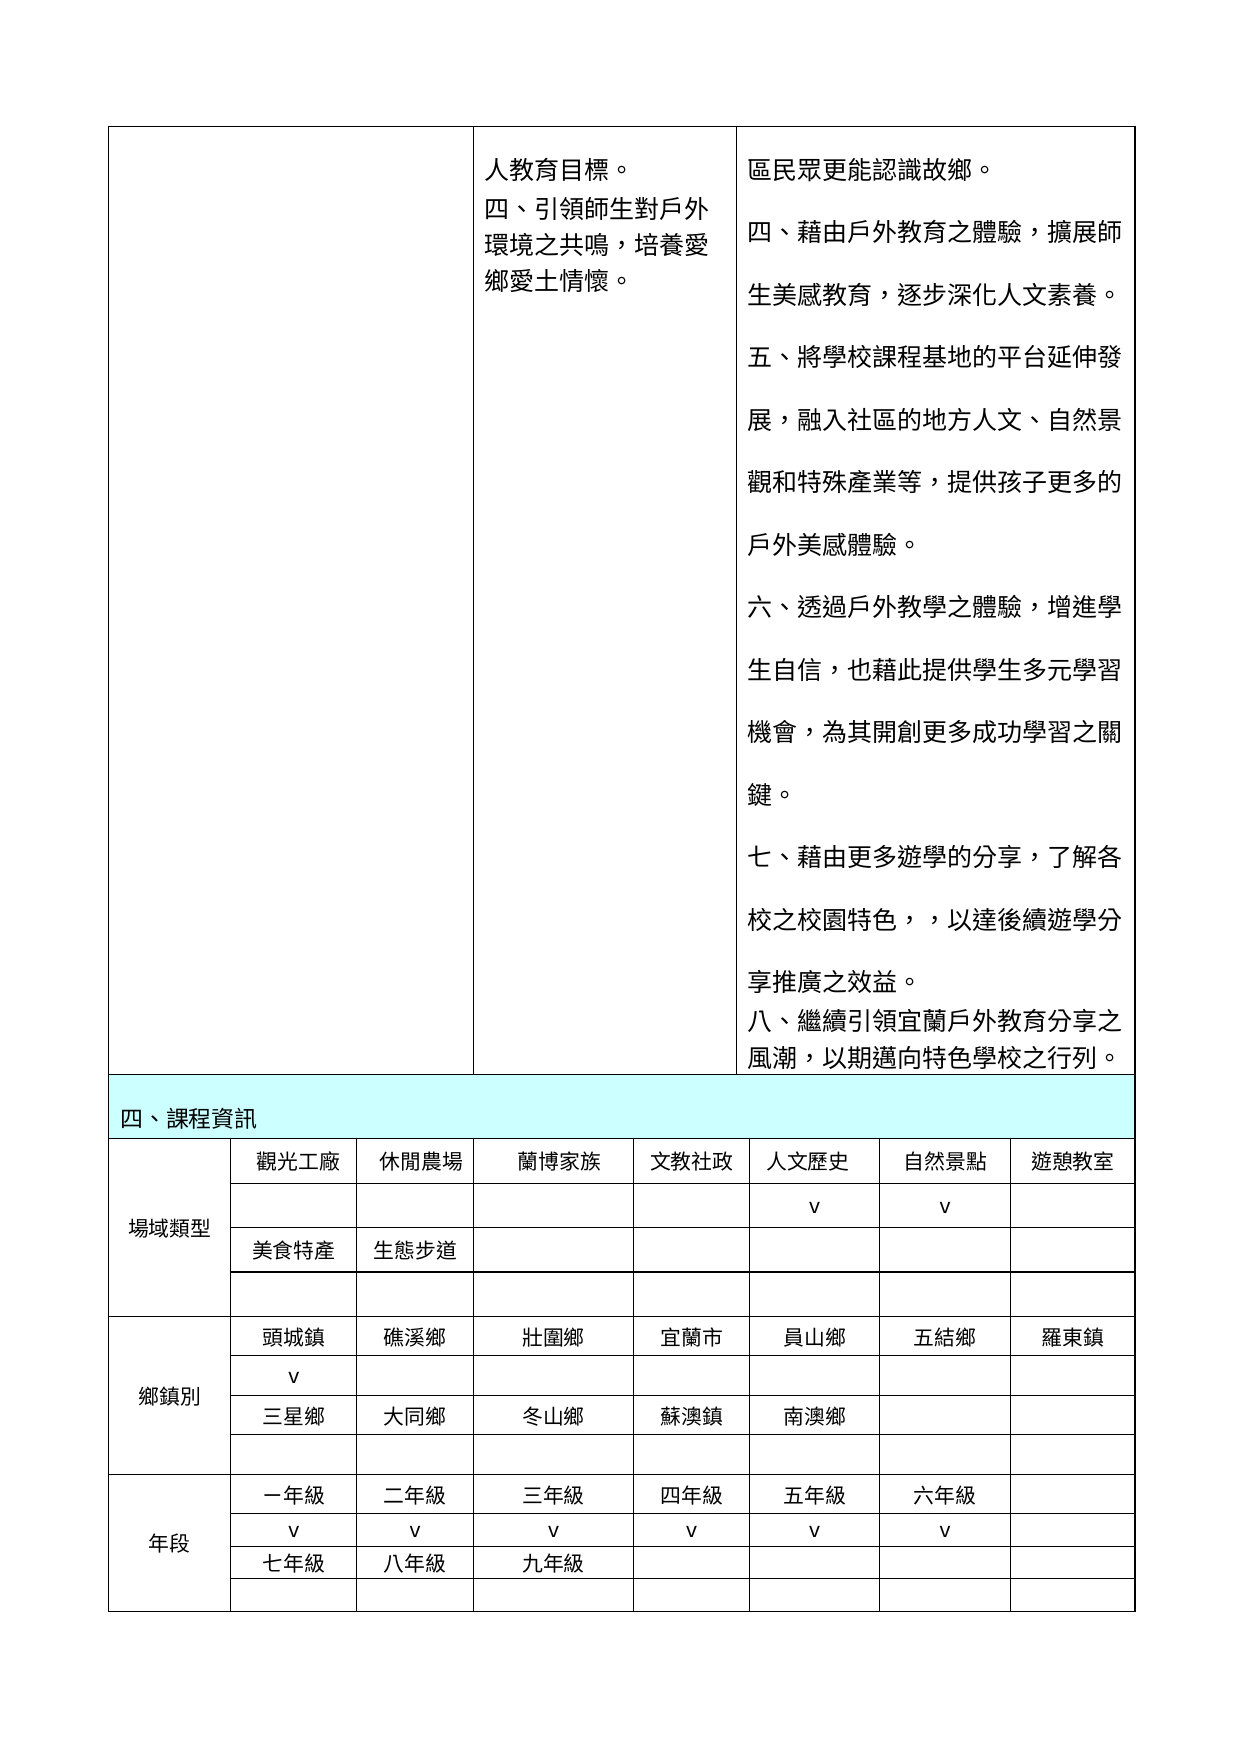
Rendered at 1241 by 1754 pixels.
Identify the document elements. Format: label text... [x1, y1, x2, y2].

table_cell [880, 1396, 1010, 1434]
table_cell v [634, 1514, 749, 1546]
table_cell 觀光工廠 [231, 1139, 356, 1182]
table_cell 人教育目標。 四、引領師生對戶外環境之共鳴，培養愛鄉愛土情懷。 [474, 127, 736, 1074]
table_cell [634, 1435, 749, 1474]
table_cell 宜蘭市 [634, 1317, 749, 1355]
table_cell v [231, 1514, 356, 1546]
table_cell v [750, 1514, 879, 1546]
table_cell 四年級 [634, 1475, 749, 1513]
table_cell 蘭博家族 [474, 1139, 633, 1182]
table_cell [474, 1228, 633, 1271]
table_cell [880, 1547, 1010, 1578]
table_cell 場域類型 [109, 1139, 230, 1316]
table_cell [750, 1547, 879, 1578]
table_cell [880, 1435, 1010, 1474]
table_cell v [750, 1184, 879, 1227]
table_cell [750, 1435, 879, 1474]
table_cell [231, 1184, 356, 1227]
table_cell [880, 1579, 1010, 1611]
table_cell 天公廟 大溪國小 [109, 127, 473, 1074]
table_cell 員山鄉 [750, 1317, 879, 1355]
table_cell 遊憩教室 [1011, 1139, 1134, 1182]
table_cell 八年級 [357, 1547, 473, 1578]
table_cell [231, 1273, 356, 1316]
table_cell v [880, 1184, 1010, 1227]
table_cell 蘇澳鎮 [634, 1396, 749, 1434]
table_cell [1011, 1514, 1134, 1546]
table_cell [357, 1356, 473, 1395]
table_cell 七年級 [231, 1547, 356, 1578]
table_cell [880, 1228, 1010, 1271]
table_cell 壯圍鄉 [474, 1317, 633, 1355]
table_cell [474, 1579, 633, 1611]
table_cell [474, 1273, 633, 1316]
table_cell 休閒農場 [357, 1139, 473, 1182]
table_cell 五結鄉 [880, 1317, 1010, 1355]
table_cell 年段 [109, 1475, 230, 1611]
table_cell v [231, 1356, 356, 1395]
table_cell [231, 1435, 356, 1474]
table_cell 自然景點 [880, 1139, 1010, 1182]
table_cell [1011, 1396, 1134, 1434]
table_cell [634, 1228, 749, 1271]
table_cell [750, 1273, 879, 1316]
table_cell [357, 1273, 473, 1316]
table_cell [1011, 1184, 1134, 1227]
table_cell [750, 1579, 879, 1611]
table_cell [880, 1356, 1010, 1395]
table_cell [1011, 1579, 1134, 1611]
table_cell 六年級 [880, 1475, 1010, 1513]
table_cell [880, 1273, 1010, 1316]
table_cell 三年級 [474, 1475, 633, 1513]
table_cell 五年級 [750, 1475, 879, 1513]
table_cell 生態步道 [357, 1228, 473, 1271]
table_cell [634, 1356, 749, 1395]
table_cell 人文歷史 [750, 1139, 879, 1182]
table_cell 文教社政 [634, 1139, 749, 1182]
table_cell 南澳鄉 [750, 1396, 879, 1434]
table_cell [357, 1435, 473, 1474]
table_cell v [880, 1514, 1010, 1546]
table_cell [750, 1356, 879, 1395]
table_cell 三星鄉 [231, 1396, 356, 1434]
table_cell 四、課程資訊 [109, 1075, 1134, 1138]
table_cell 羅東鎮 [1011, 1317, 1134, 1355]
table_cell [1011, 1547, 1134, 1578]
table_cell [634, 1547, 749, 1578]
table_cell 九年級 [474, 1547, 633, 1578]
table_cell [1011, 1356, 1134, 1395]
table_cell 美食特產 [231, 1228, 356, 1271]
table_cell 礁溪鄉 [357, 1317, 473, 1355]
table_cell 頭城鎮 [231, 1317, 356, 1355]
table_cell [1011, 1435, 1134, 1474]
table_cell [750, 1228, 879, 1271]
table_cell [357, 1184, 473, 1227]
table_cell [1011, 1228, 1134, 1271]
table_cell v [474, 1514, 633, 1546]
table_cell ㄧ年級 [231, 1475, 356, 1513]
table_cell [231, 1579, 356, 1611]
table_cell 二年級 [357, 1475, 473, 1513]
table_cell [634, 1579, 749, 1611]
table_cell [1011, 1475, 1134, 1513]
table_cell [474, 1356, 633, 1395]
table_cell v [357, 1514, 473, 1546]
table_cell [634, 1273, 749, 1316]
table_cell [1011, 1273, 1134, 1316]
table_cell 大同鄉 [357, 1396, 473, 1434]
table_cell [634, 1184, 749, 1227]
table_cell [474, 1435, 633, 1474]
table_cell 鄉鎮別 [109, 1317, 230, 1474]
table_cell [474, 1184, 633, 1227]
table_cell 區民眾更能認識故鄉。 四、藉由戶外教育之體驗，擴展師生美感教育，逐步深化人文素養。 五、將學校課程基地的平台延伸發展，融入社區的地方人文、自然景觀和特殊產業等，提供孩子更多的戶外美感體驗。 六、透過戶外教學之體驗，增進學生自信，也藉此提供學生多元學習機會，為其開創更多成功學習之關鍵。 七、藉由更多遊學的分享，了解各校之校園特色，，以達後續遊學分享推廣之效益。 八、繼續引領宜蘭戶外教育分享之風潮，以期邁向特色學校之行列。 [737, 127, 1134, 1074]
table_cell 冬山鄉 [474, 1396, 633, 1434]
table_cell [357, 1579, 473, 1611]
